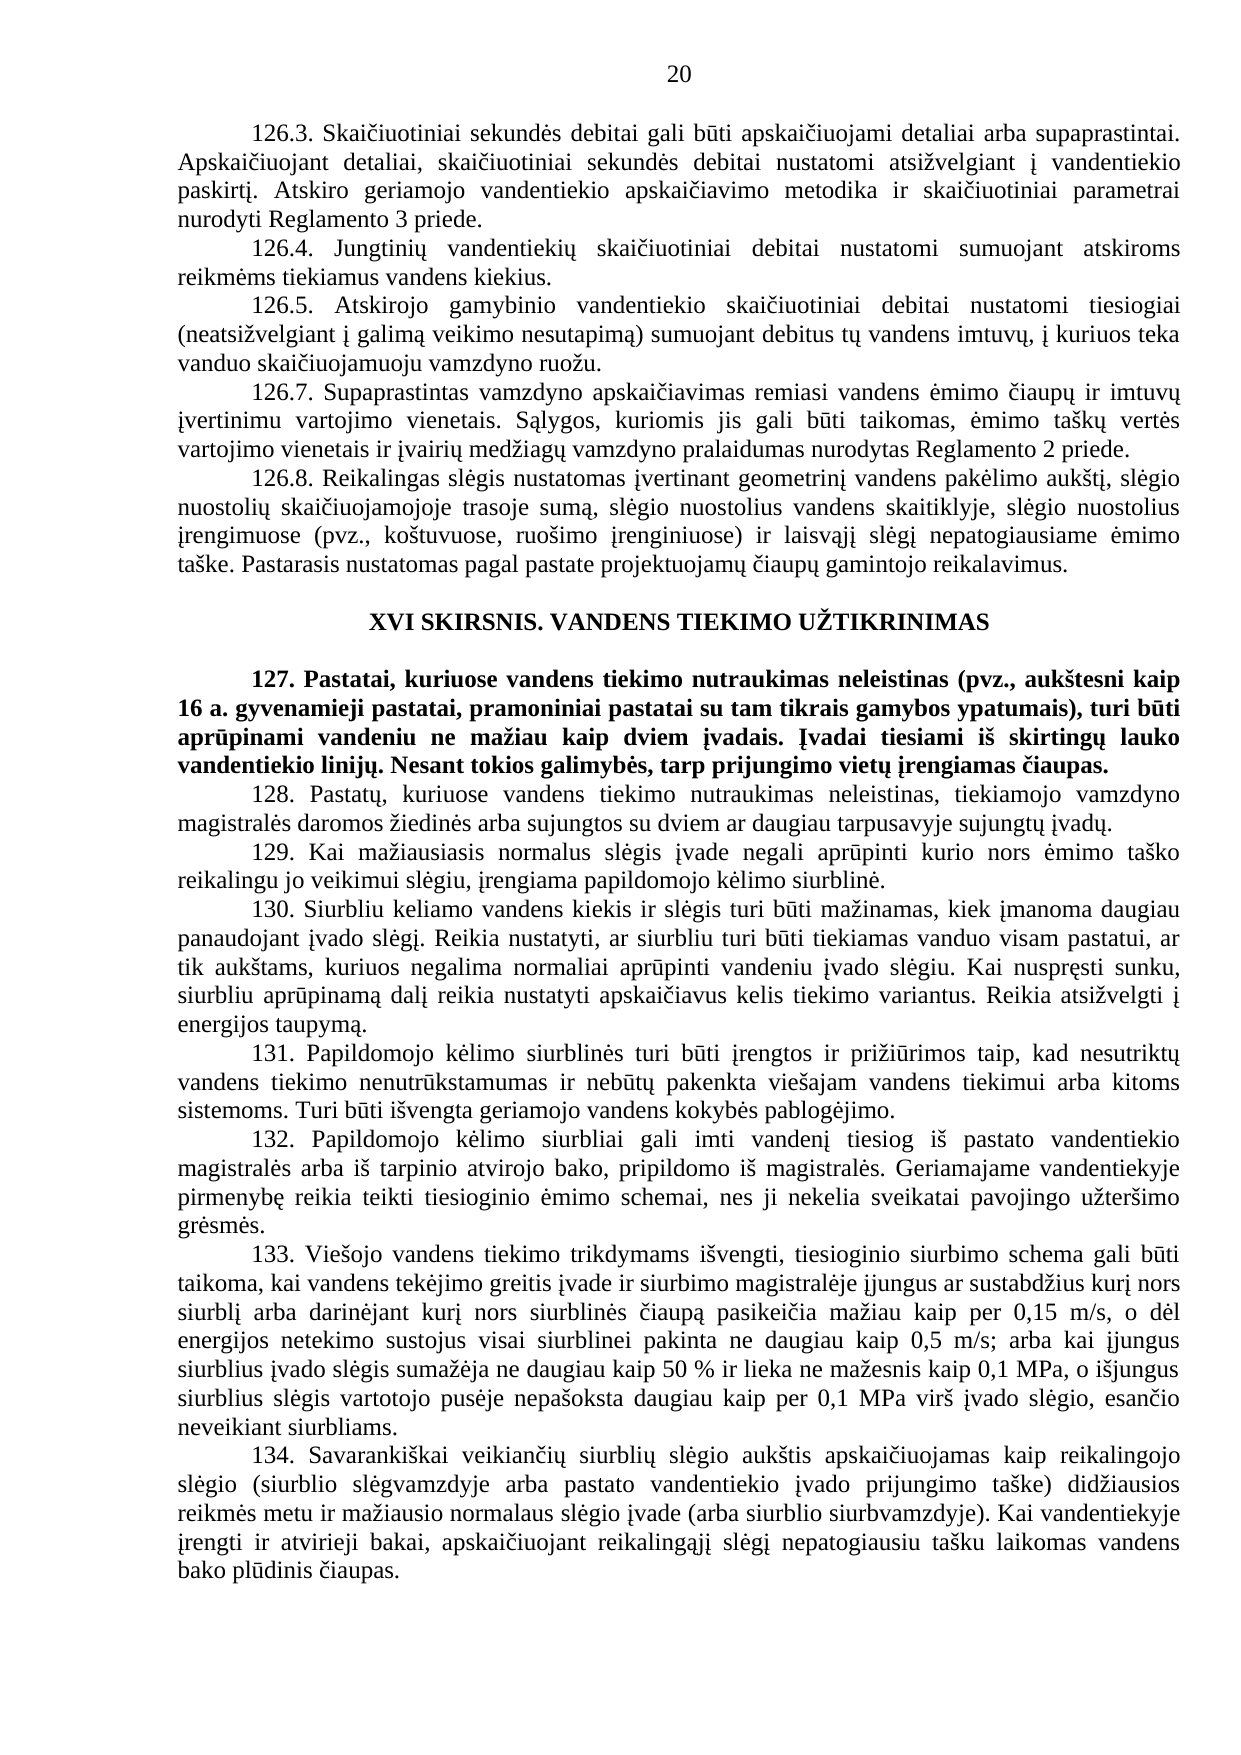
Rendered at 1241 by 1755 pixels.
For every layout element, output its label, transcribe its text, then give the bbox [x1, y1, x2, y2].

text 126.7. Supaprastintas vamzdyno apskaičiavimas remiasi vandens ėmimo čiaupų ir imtuvų įvertinimu vartojimo vienetais. Sąlygos, kuriomis jis gali būti taikomas, ėmimo taškų vertės vartojimo vienetais ir įvairių medžiagų vamzdyno pralaidumas nurodytas Reglamento 2 priede. [177, 377, 1181, 463]
text 126.3. Skaičiuotiniai sekundės debitai gali būti apskaičiuojami detaliai arba supaprastintai. Apskaičiuojant detaliai, skaičiuotiniai sekundės debitai nustatomi atsižvelgiant į vandentiekio paskirtį. Atskiro geriamojo vandentiekio apskaičiavimo metodika ir skaičiuotiniai parametrai nurodyti Reglamento 3 priede. [177, 118, 1181, 233]
text 126.8. Reikalingas slėgis nustatomas įvertinant geometrinį vandens pakėlimo aukštį, slėgio nuostolių skaičiuojamojoje trasoje sumą, slėgio nuostolius vandens skaitiklyje, slėgio nuostolius įrengimuose (pvz., koštuvuose, ruošimo įrenginiuose) ir laisvąjį slėgį nepatogiausiame ėmimo taške. Pastarasis nustatomas pagal pastate projektuojamų čiaupų gamintojo reikalavimus. [177, 463, 1181, 578]
text 127. Pastatai, kuriuose vandens tiekimo nutraukimas neleistinas (pvz., aukštesni kaip 16 a. gyvenamieji pastatai, pramoniniai pastatai su tam tikrais gamybos ypatumais), turi būti aprūpinami vandeniu ne mažiau kaip dviem įvadais. Įvadai tiesiami iš skirtingų lauko vandentiekio linijų. Nesant tokios galimybės, tarp prijungimo vietų įrengiamas čiaupas. [177, 664, 1181, 779]
text 134. Savarankiškai veikiančių siurblių slėgio aukštis apskaičiuojamas kaip reikalingojo slėgio (siurblio slėgvamzdyje arba pastato vandentiekio įvado prijungimo taške) didžiausios reikmės metu ir mažiausio normalaus slėgio įvade (arba siurblio siurbvamzdyje). Kai vandentiekyje įrengti ir atvirieji bakai, apskaičiuojant reikalingąjį slėgį nepatogiausiu tašku laikomas vandens bako plūdinis čiaupas. [177, 1441, 1181, 1584]
text 129. Kai mažiausiasis normalus slėgis įvade negali aprūpinti kurio nors ėmimo taško reikalingu jo veikimui slėgiu, įrengiama papildomojo kėlimo siurblinė. [177, 837, 1181, 894]
text 126.4. Jungtinių vandentiekių skaičiuotiniai debitai nustatomi sumuojant atskiroms reikmėms tiekiamus vandens kiekius. [177, 233, 1181, 291]
text 131. Papildomojo kėlimo siurblinės turi būti įrengtos ir prižiūrimos taip, kad nesutriktų vandens tiekimo nenutrūkstamumas ir nebūtų pakenkta viešajam vandens tiekimui arba kitoms sistemoms. Turi būti išvengta geriamojo vandens kokybės pablogėjimo. [177, 1038, 1181, 1124]
text 128. Pastatų, kuriuose vandens tiekimo nutraukimas neleistinas, tiekiamojo vamzdyno magistralės daromos žiedinės arba sujungtos su dviem ar daugiau tarpusavyje sujungtų įvadų. [177, 779, 1181, 837]
text 132. Papildomojo kėlimo siurbliai gali imti vandenį tiesiog iš pastato vandentiekio magistralės arba iš tarpinio atvirojo bako, pripildomo iš magistralės. Geriamajame vandentiekyje pirmenybę reikia teikti tiesioginio ėmimo schemai, nes ji nekelia sveikatai pavojingo užteršimo grėsmės. [177, 1124, 1181, 1239]
text XVI SKIRSNIS. VANDENS TIEKIMO UŽTIKRINIMAS [177, 607, 1181, 636]
text 126.5. Atskirojo gamybinio vandentiekio skaičiuotiniai debitai nustatomi tiesiogiai (neatsižvelgiant į galimą veikimo nesutapimą) sumuojant debitus tų vandens imtuvų, į kuriuos teka vanduo skaičiuojamuoju vamzdyno ruožu. [177, 291, 1181, 377]
text 130. Siurbliu keliamo vandens kiekis ir slėgis turi būti mažinamas, kiek įmanoma daugiau panaudojant įvado slėgį. Reikia nustatyti, ar siurbliu turi būti tiekiamas vanduo visam pastatui, ar tik aukštams, kuriuos negalima normaliai aprūpinti vandeniu įvado slėgiu. Kai nuspręsti sunku, siurbliu aprūpinamą dalį reikia nustatyti apskaičiavus kelis tiekimo variantus. Reikia atsižvelgti į energijos taupymą. [177, 894, 1181, 1038]
text 133. Viešojo vandens tiekimo trikdymams išvengti, tiesioginio siurbimo schema gali būti taikoma, kai vandens tekėjimo greitis įvade ir siurbimo magistralėje įjungus ar sustabdžius kurį nors siurblį arba darinėjant kurį nors siurblinės čiaupą pasikeičia mažiau kaip per 0,15 m/s, o dėl energijos netekimo sustojus visai siurblinei pakinta ne daugiau kaip 0,5 m/s; arba kai įjungus siurblius įvado slėgis sumažėja ne daugiau kaip 50 % ir lieka ne mažesnis kaip 0,1 MPa, o išjungus siurblius slėgis vartotojo pusėje nepašoksta daugiau kaip per 0,1 MPa virš įvado slėgio, esančio neveikiant siurbliams. [177, 1239, 1181, 1441]
